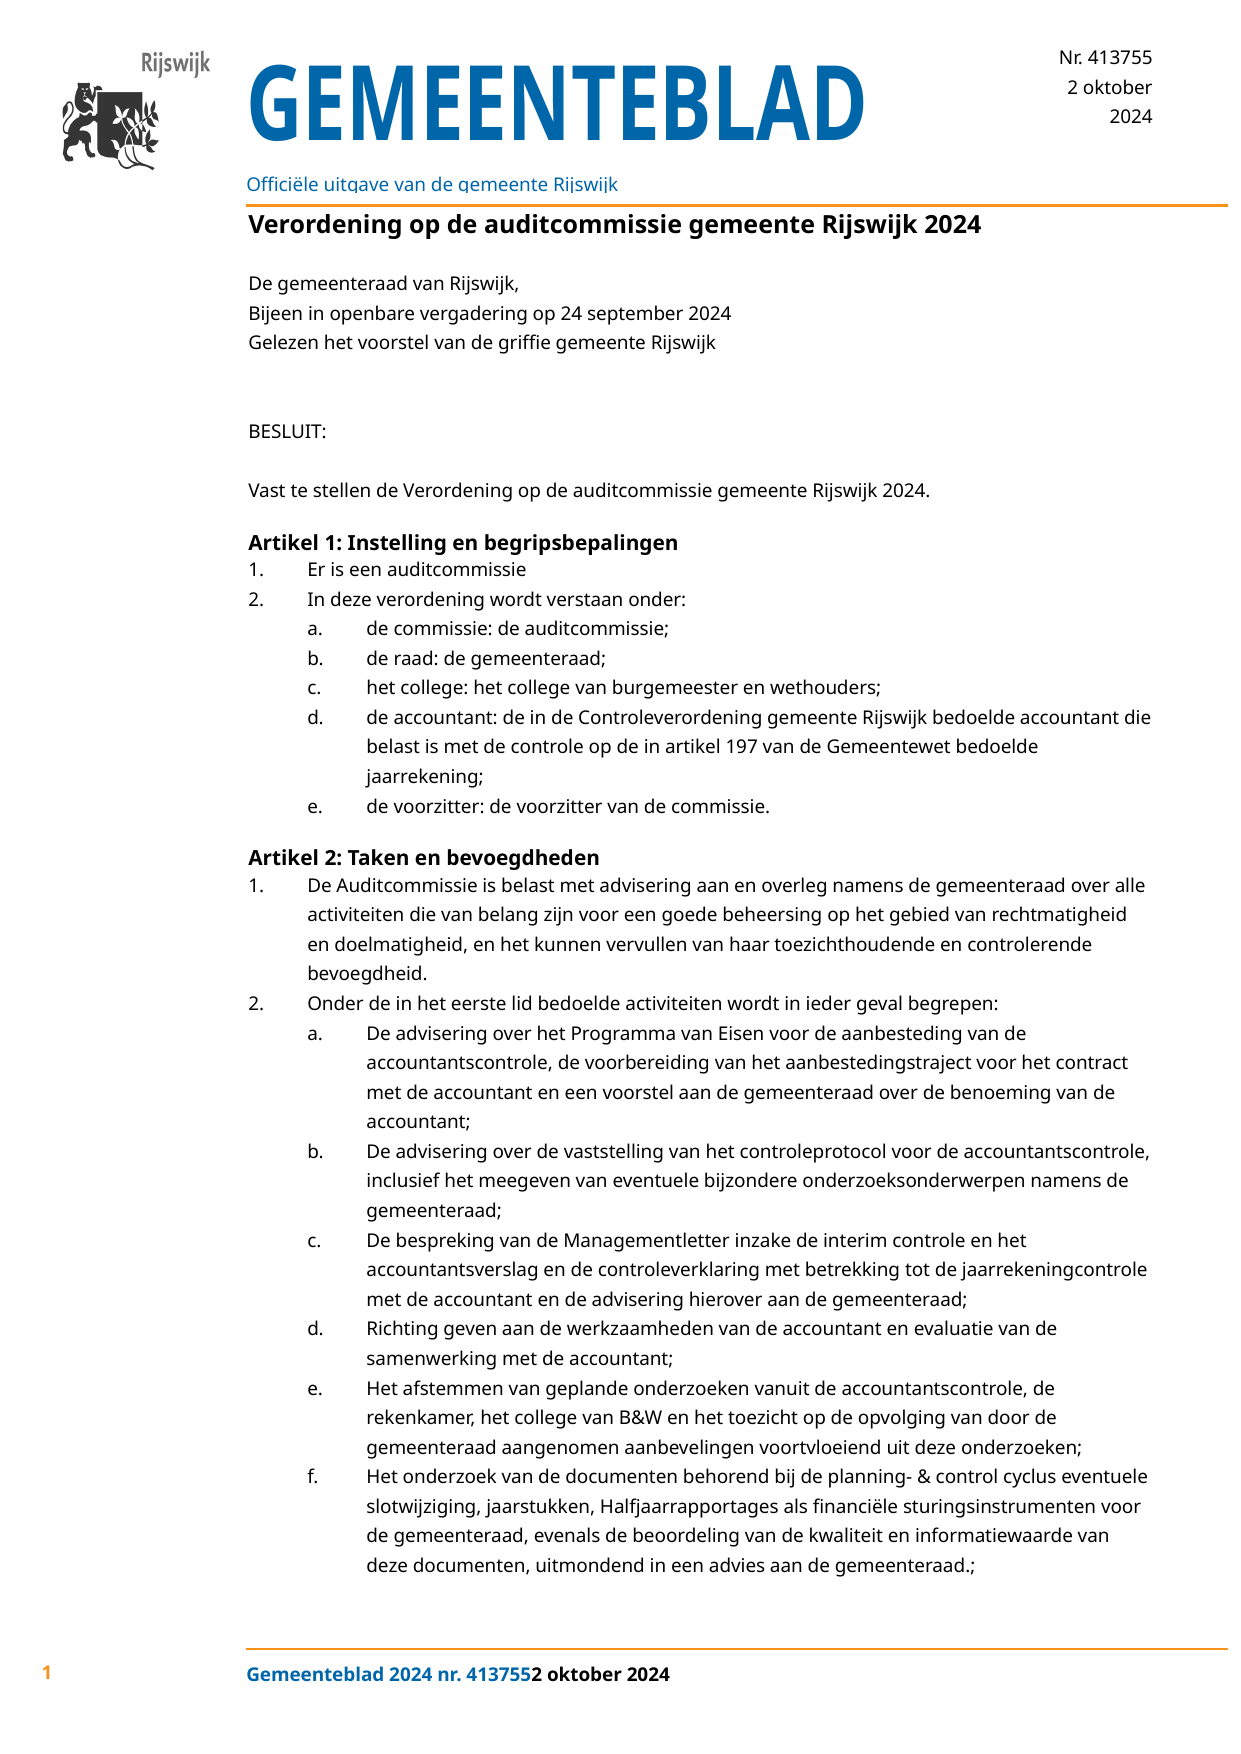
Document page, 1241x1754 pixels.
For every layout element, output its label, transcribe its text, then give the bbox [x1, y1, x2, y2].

list In deze verordening wordt verstaan onder: [248, 586, 1152, 612]
list Richting geven aan de werkzaamheden van de accountant en evaluatie van de samenwerking met de accountant; [307, 1316, 1152, 1371]
list de accountant: de in de Controleverordening gemeente Rijswijk bedoelde accountant die belast is met de controle op de in artikel 197 van de Gemeentewet bedoelde jaarrekening; [307, 704, 1152, 789]
text Gelezen het voorstel van de griffie gemeente Rijswijk [248, 329, 1152, 355]
list de commissie: de auditcommissie; [307, 615, 1152, 641]
list Het afstemmen van geplande onderzoeken vanuit de accountantscontrole, de rekenkamer, het college van B&W en het toezicht op de opvolging van door de gemeenteraad aangenomen aanbevelingen voortvloeiend uit deze onderzoeken; [307, 1375, 1152, 1459]
text BESLUIT: [248, 418, 1152, 444]
text Artikel 2: Taken en bevoegdheden [248, 843, 1152, 872]
list De advisering over het Programma van Eisen voor de aanbesteding van de accountantscontrole, de voorbereiding van het aanbestedingstraject voor het contract met de accountant en een voorstel aan de gemeenteraad over de benoeming van de accountant; [307, 1020, 1152, 1134]
text Vast te stellen de Verordening op de auditcommissie gemeente Rijswijk 2024. [248, 477, 1152, 503]
list De advisering over de vaststelling van het controleprotocol voor de accountantscontrole, inclusief het meegeven van eventuele bijzondere onderzoeksonderwerpen namens de gemeenteraad; [307, 1138, 1152, 1223]
list De bespreking van de Managementletter inzake de interim controle en het accountantsverslag en de controleverklaring met betrekking tot de jaarrekeningcontrole met de accountant en de advisering hierover aan de gemeenteraad; [307, 1227, 1152, 1312]
list Onder de in het eerste lid bedoelde activiteiten wordt in ieder geval begrepen: [248, 990, 1152, 1016]
list de raad: de gemeenteraad; [307, 645, 1152, 671]
list het college: het college van burgemeester en wethouders; [307, 674, 1152, 700]
text De gemeenteraad van Rijswijk, [248, 270, 1152, 296]
list Het onderzoek van de documenten behorend bij de planning- & control cyclus eventuele slotwijziging, jaarstukken, Halfjaarrapportages als financiële sturingsinstrumenten voor de gemeenteraad, evenals de beoordeling van de kwaliteit en informatiewaarde van deze documenten, uitmondend in een advies aan de gemeenteraad.; [307, 1463, 1152, 1578]
text Artikel 1: Instelling en begripsbepalingen [248, 528, 1152, 556]
text Bijeen in openbare vergadering op 24 september 2024 [248, 300, 1152, 326]
picture [41, 47, 231, 172]
list de voorzitter: de voorzitter van de commissie. [307, 793, 1152, 819]
list De Auditcommissie is belast met advisering aan en overleg namens de gemeenteraad over alle activiteiten die van belang zijn voor een goede beheersing op het gebied van rechtmatigheid en doelmatigheid, en het kunnen vervullen van haar toezichthoudende en controlerende bevoegdheid. [248, 872, 1152, 986]
list Er is een auditcommissie [248, 556, 1152, 582]
text Verordening op de auditcommissie gemeente Rijswijk 2024 [248, 207, 1152, 241]
